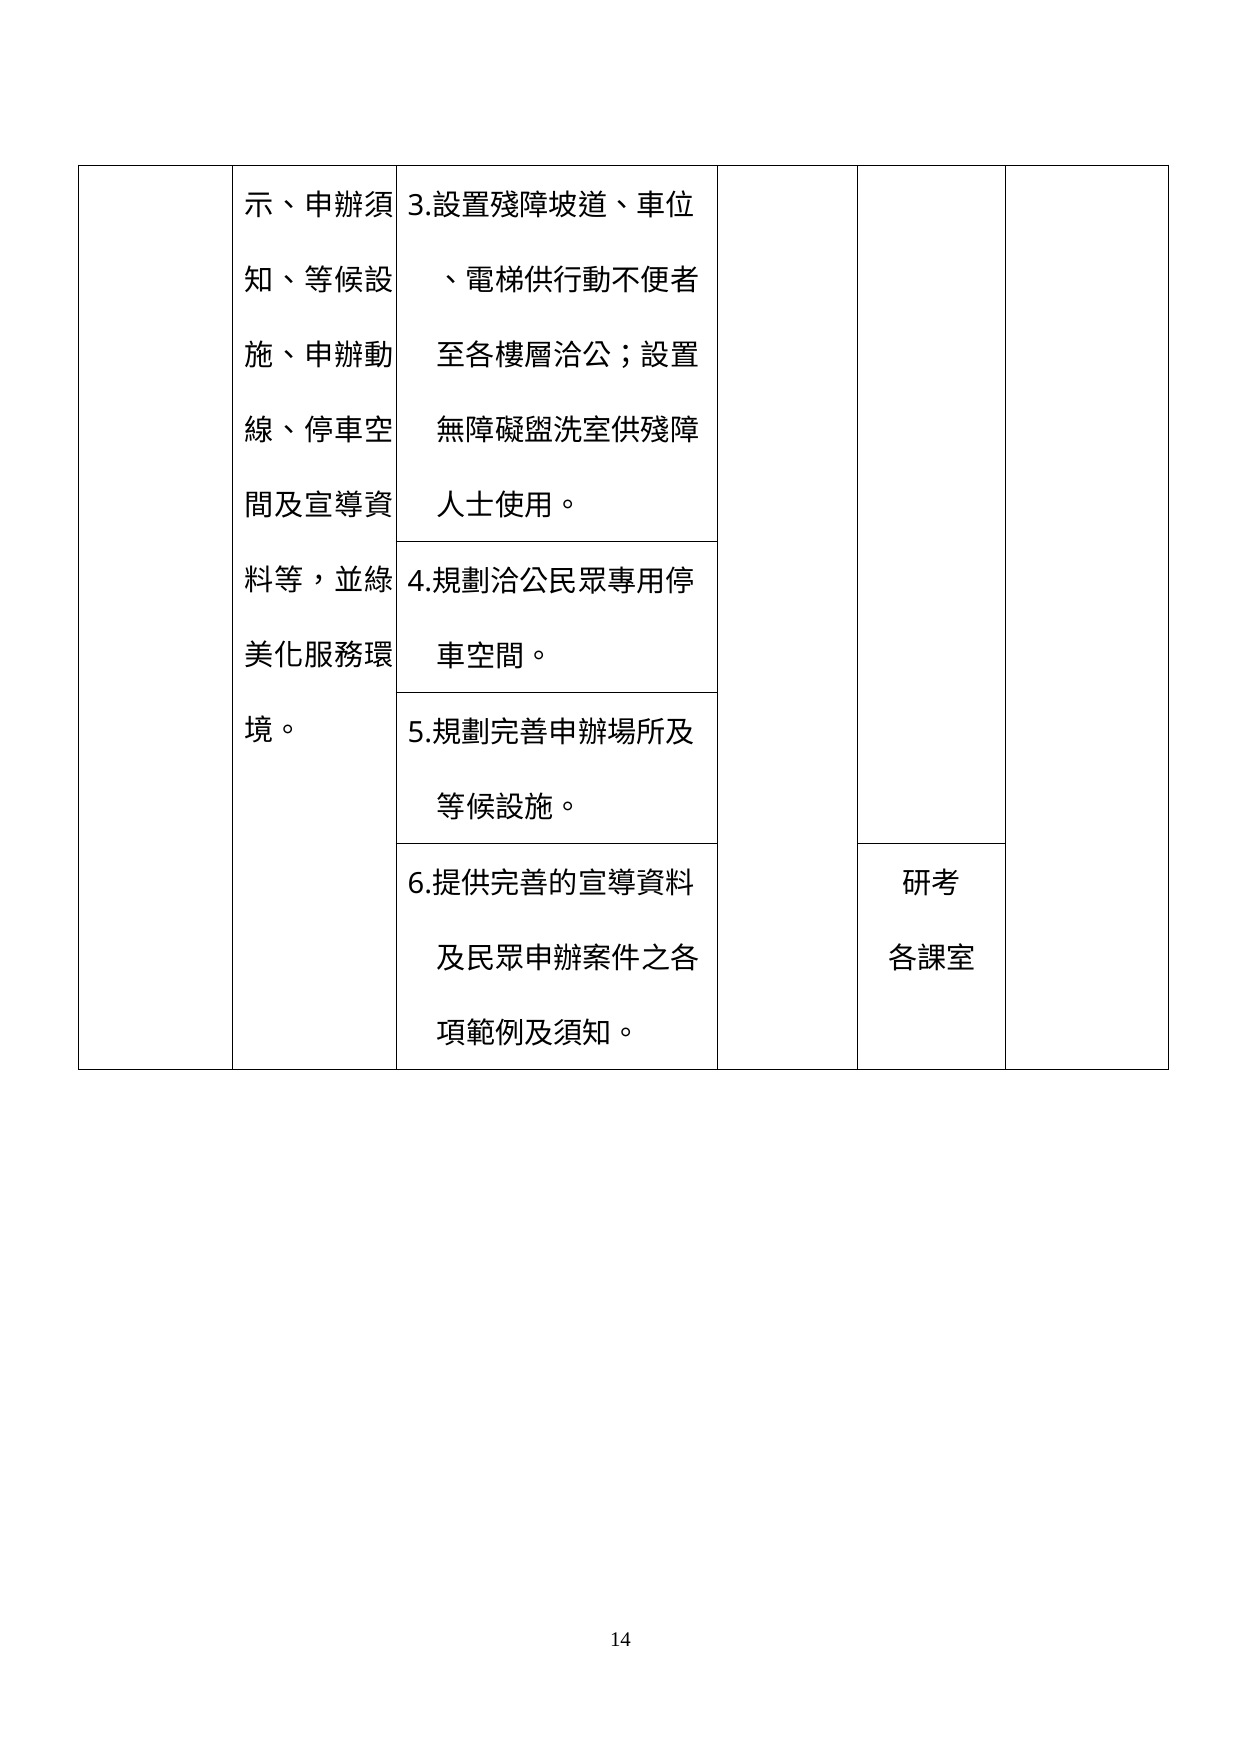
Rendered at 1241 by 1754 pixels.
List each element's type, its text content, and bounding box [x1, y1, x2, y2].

table_cell [858, 166, 1005, 843]
table_cell [1006, 166, 1168, 1069]
table_cell 5.規劃完善申辦場所及等候設施。 [397, 693, 717, 843]
table_cell [718, 166, 857, 1069]
table_cell [79, 166, 232, 1069]
table_cell 6.提供完善的宣導資料及民眾申辦案件之各項範例及須知。 [397, 844, 717, 1069]
table_cell 4.規劃洽公民眾專用停車空間。 [397, 542, 717, 692]
table_cell 3.設置殘障坡道、車位 、電梯供行動不便者至各樓層洽公；設置無障礙盥洗室供殘障人士使用。 [397, 166, 717, 541]
table_cell 研考 各課室 [858, 844, 1005, 1069]
table_cell 示、申辦須知、等候設施、申辦動線、停車空間及宣導資料等，並綠美化服務環境。 [233, 166, 396, 1069]
